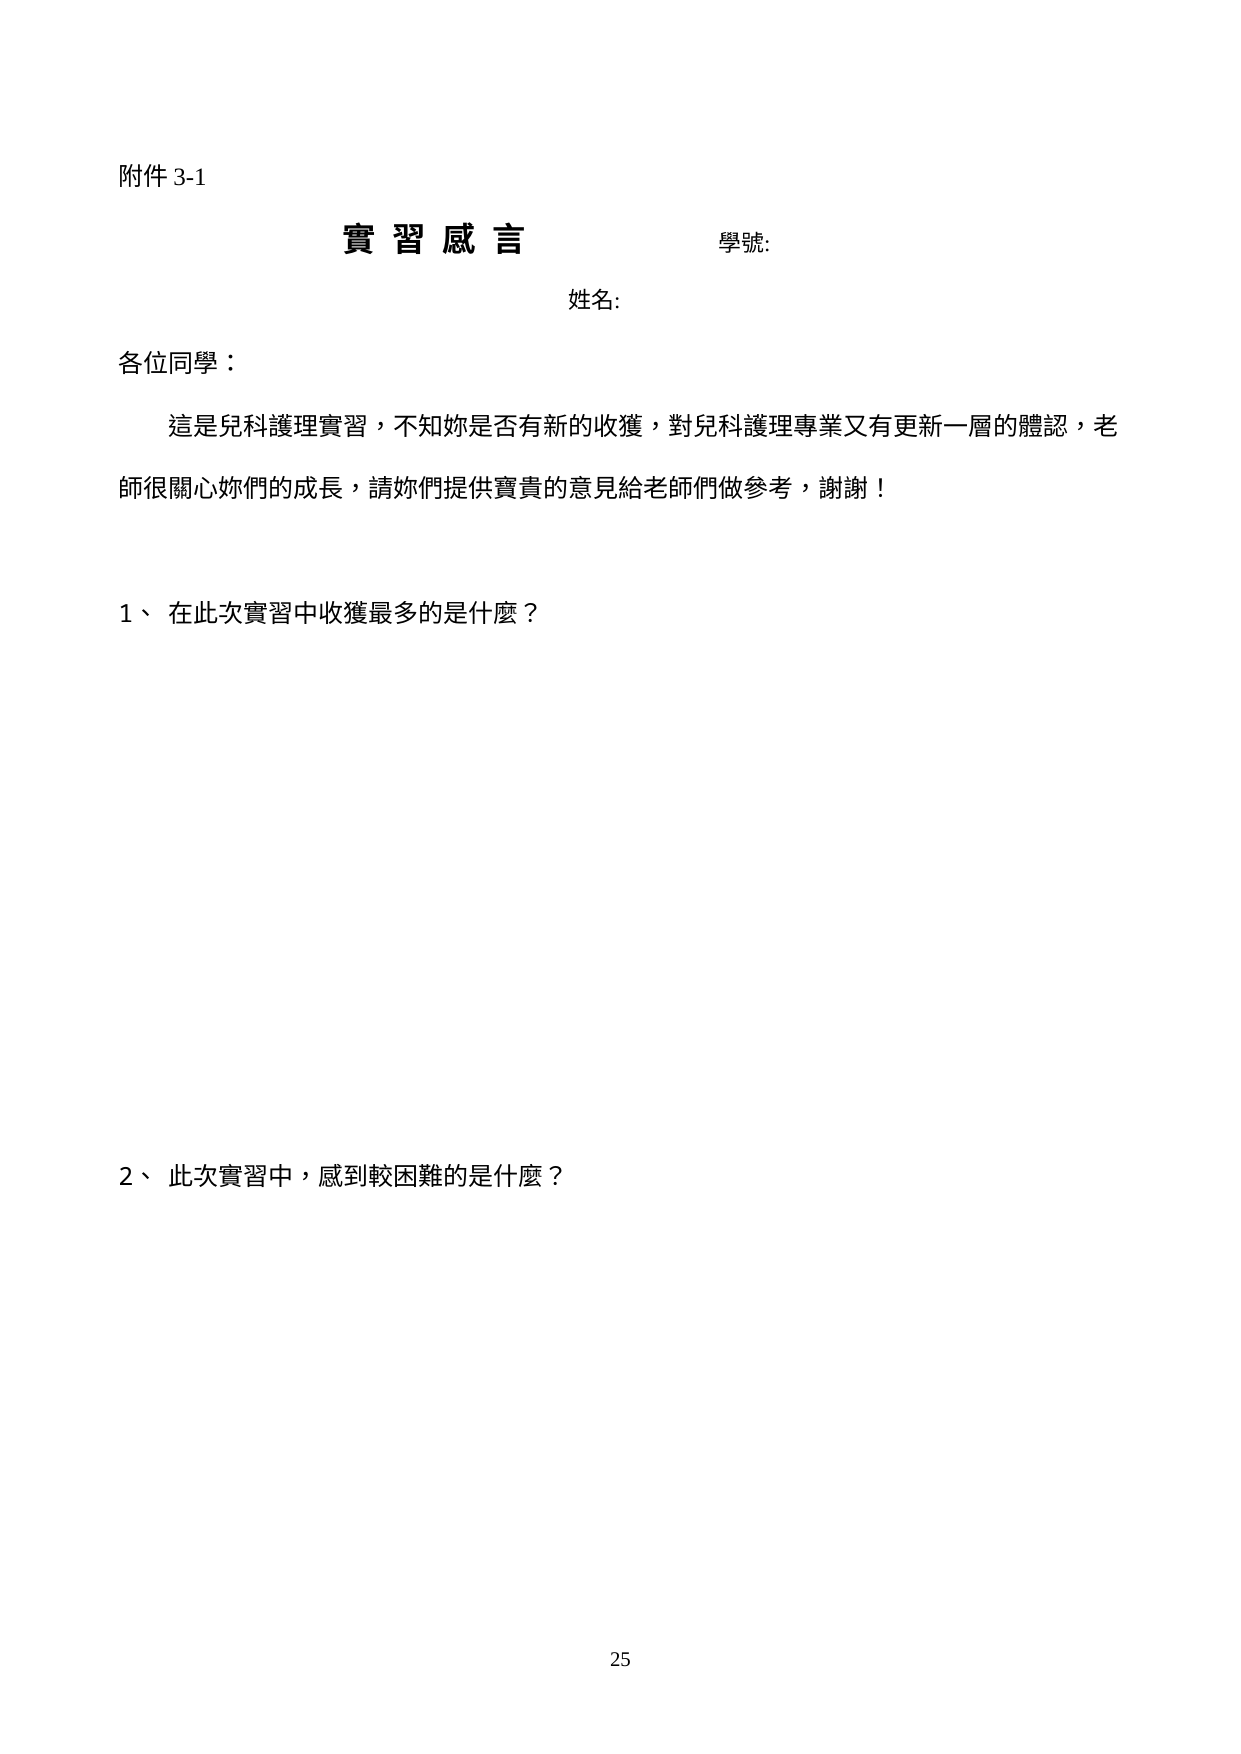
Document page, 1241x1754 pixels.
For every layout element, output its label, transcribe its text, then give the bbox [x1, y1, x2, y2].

text 這是兒科護理實習，不知妳是否有新的收獲，對兒科護理專業又有更新一層的體認，老師很關心妳們的成長，請妳們提供寶貴的意見給老師們做參考，謝謝！ [118, 382, 1122, 507]
list 在此次實習中收獲最多的是什麼？ [118, 570, 1122, 632]
list 此次實習中，感到較困難的是什麼？ [118, 1132, 1122, 1195]
text 附件3-1 [118, 132, 1122, 195]
text 姓名: [118, 257, 1122, 320]
text 實 習 感 言 學號: [118, 195, 1122, 257]
text 各位同學： [118, 320, 1122, 382]
